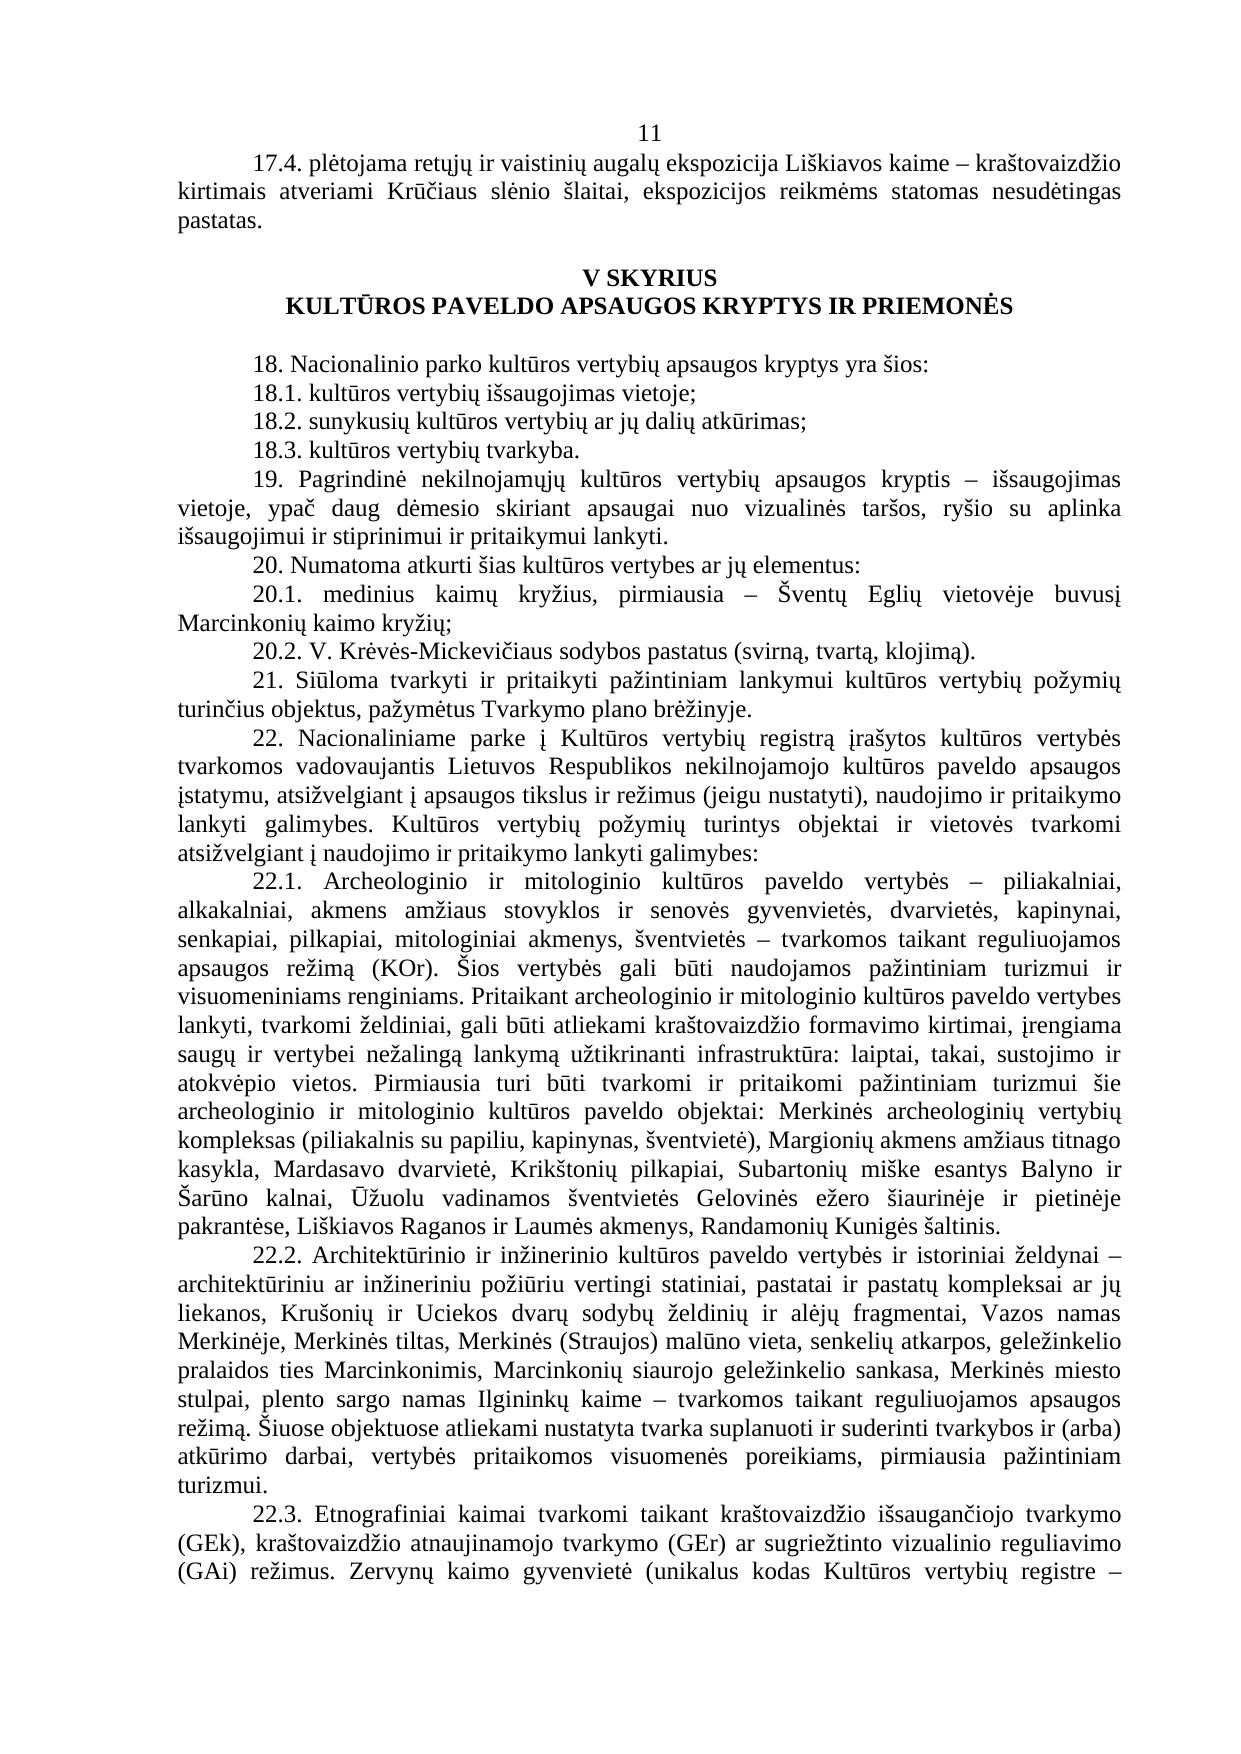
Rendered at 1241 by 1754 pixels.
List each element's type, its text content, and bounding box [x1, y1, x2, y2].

text 20. Numatoma atkurti šias kultūros vertybes ar jų elementus: [177, 550, 1122, 579]
text 18. Nacionalinio parko kultūros vertybių apsaugos kryptys yra šios: [177, 349, 1122, 378]
text 20.1. medinius kaimų kryžius, pirmiausia – Šventų Eglių vietovėje buvusį Marcinkonių kaimo kryžių; [177, 579, 1122, 636]
text 21. Siūloma tvarkyti ir pritaikyti pažintiniam lankymui kultūros vertybių požymių turinčius objektus, pažymėtus Tvarkymo plano brėžinyje. [177, 665, 1122, 723]
text 18.1. kultūros vertybių išsaugojimas vietoje; [177, 378, 1122, 406]
text 22.2. Architektūrinio ir inžinerinio kultūros paveldo vertybės ir istoriniai želdynai – architektūriniu ar inžineriniu požiūriu vertingi statiniai, pastatai ir pastatų kompleksai ar jų liekanos, Krušonių ir Uciekos dvarų sodybų želdinių ir alėjų fragmentai, Vazos namas Merkinėje, Merkinės tiltas, Merkinės (Straujos) malūno vieta, senkelių atkarpos, geležinkelio pralaidos ties Marcinkonimis, Marcinkonių siaurojo geležinkelio sankasa, Merkinės miesto stulpai, plento sargo namas Ilgininkų kaime – tvarkomos taikant reguliuojamos apsaugos režimą. Šiuose objektuose atliekami nustatyta tvarka suplanuoti ir suderinti tvarkybos ir (arba) atkūrimo darbai, vertybės pritaikomos visuomenės poreikiams, pirmiausia pažintiniam turizmui. [177, 1240, 1122, 1499]
text 18.2. sunykusių kultūros vertybių ar jų dalių atkūrimas; [177, 406, 1122, 435]
text 18.3. kultūros vertybių tvarkyba. [177, 435, 1122, 464]
text 19. Pagrindinė nekilnojamųjų kultūros vertybių apsaugos kryptis – išsaugojimas vietoje, ypač daug dėmesio skiriant apsaugai nuo vizualinės taršos, ryšio su aplinka išsaugojimui ir stiprinimui ir pritaikymui lankyti. [177, 464, 1122, 550]
text KULTŪROS PAVELDO APSAUGOS KRYPTYS IR PRIEMONĖS [177, 291, 1122, 320]
text 17.4. plėtojama retųjų ir vaistinių augalų ekspozicija Liškiavos kaime – kraštovaizdžio kirtimais atveriami Krūčiaus slėnio šlaitai, ekspozicijos reikmėms statomas nesudėtingas pastatas. [177, 148, 1122, 234]
text 22.1. Archeologinio ir mitologinio kultūros paveldo vertybės – piliakalniai, alkakalniai, akmens amžiaus stovyklos ir senovės gyvenvietės, dvarvietės, kapinynai, senkapiai, pilkapiai, mitologiniai akmenys, šventvietės – tvarkomos taikant reguliuojamos apsaugos režimą (KOr). Šios vertybės gali būti naudojamos pažintiniam turizmui ir visuomeniniams renginiams. Pritaikant archeologinio ir mitologinio kultūros paveldo vertybes lankyti, tvarkomi želdiniai, gali būti atliekami kraštovaizdžio formavimo kirtimai, įrengiama saugų ir vertybei nežalingą lankymą užtikrinanti infrastruktūra: laiptai, takai, sustojimo ir atokvėpio vietos. Pirmiausia turi būti tvarkomi ir pritaikomi pažintiniam turizmui šie archeologinio ir mitologinio kultūros paveldo objektai: Merkinės archeologinių vertybių kompleksas (piliakalnis su papiliu, kapinynas, šventvietė), Margionių akmens amžiaus titnago kasykla, Mardasavo dvarvietė, Krikštonių pilkapiai, Subartonių miške esantys Balyno ir Šarūno kalnai, Ūžuolu vadinamos šventvietės Gelovinės ežero šiaurinėje ir pietinėje pakrantėse, Liškiavos Raganos ir Laumės akmenys, Randamonių Kunigės šaltinis. [177, 866, 1122, 1240]
text 20.2. V. Krėvės-Mickevičiaus sodybos pastatus (svirną, tvartą, klojimą). [177, 636, 1122, 665]
text 22.3. Etnografiniai kaimai tvarkomi taikant kraštovaizdžio išsaugančiojo tvarkymo (GEk), kraštovaizdžio atnaujinamojo tvarkymo (GEr) ar sugriežtinto vizualinio reguliavimo (GAi) režimus. Zervynų kaimo gyvenvietė (unikalus kodas Kultūros vertybių registre – [177, 1499, 1122, 1585]
text V SKYRIUS [177, 263, 1122, 291]
text 22. Nacionaliniame parke į Kultūros vertybių registrą įrašytos kultūros vertybės tvarkomos vadovaujantis Lietuvos Respublikos nekilnojamojo kultūros paveldo apsaugos įstatymu, atsižvelgiant į apsaugos tikslus ir režimus (jeigu nustatyti), naudojimo ir pritaikymo lankyti galimybes. Kultūros vertybių požymių turintys objektai ir vietovės tvarkomi atsižvelgiant į naudojimo ir pritaikymo lankyti galimybes: [177, 723, 1122, 866]
